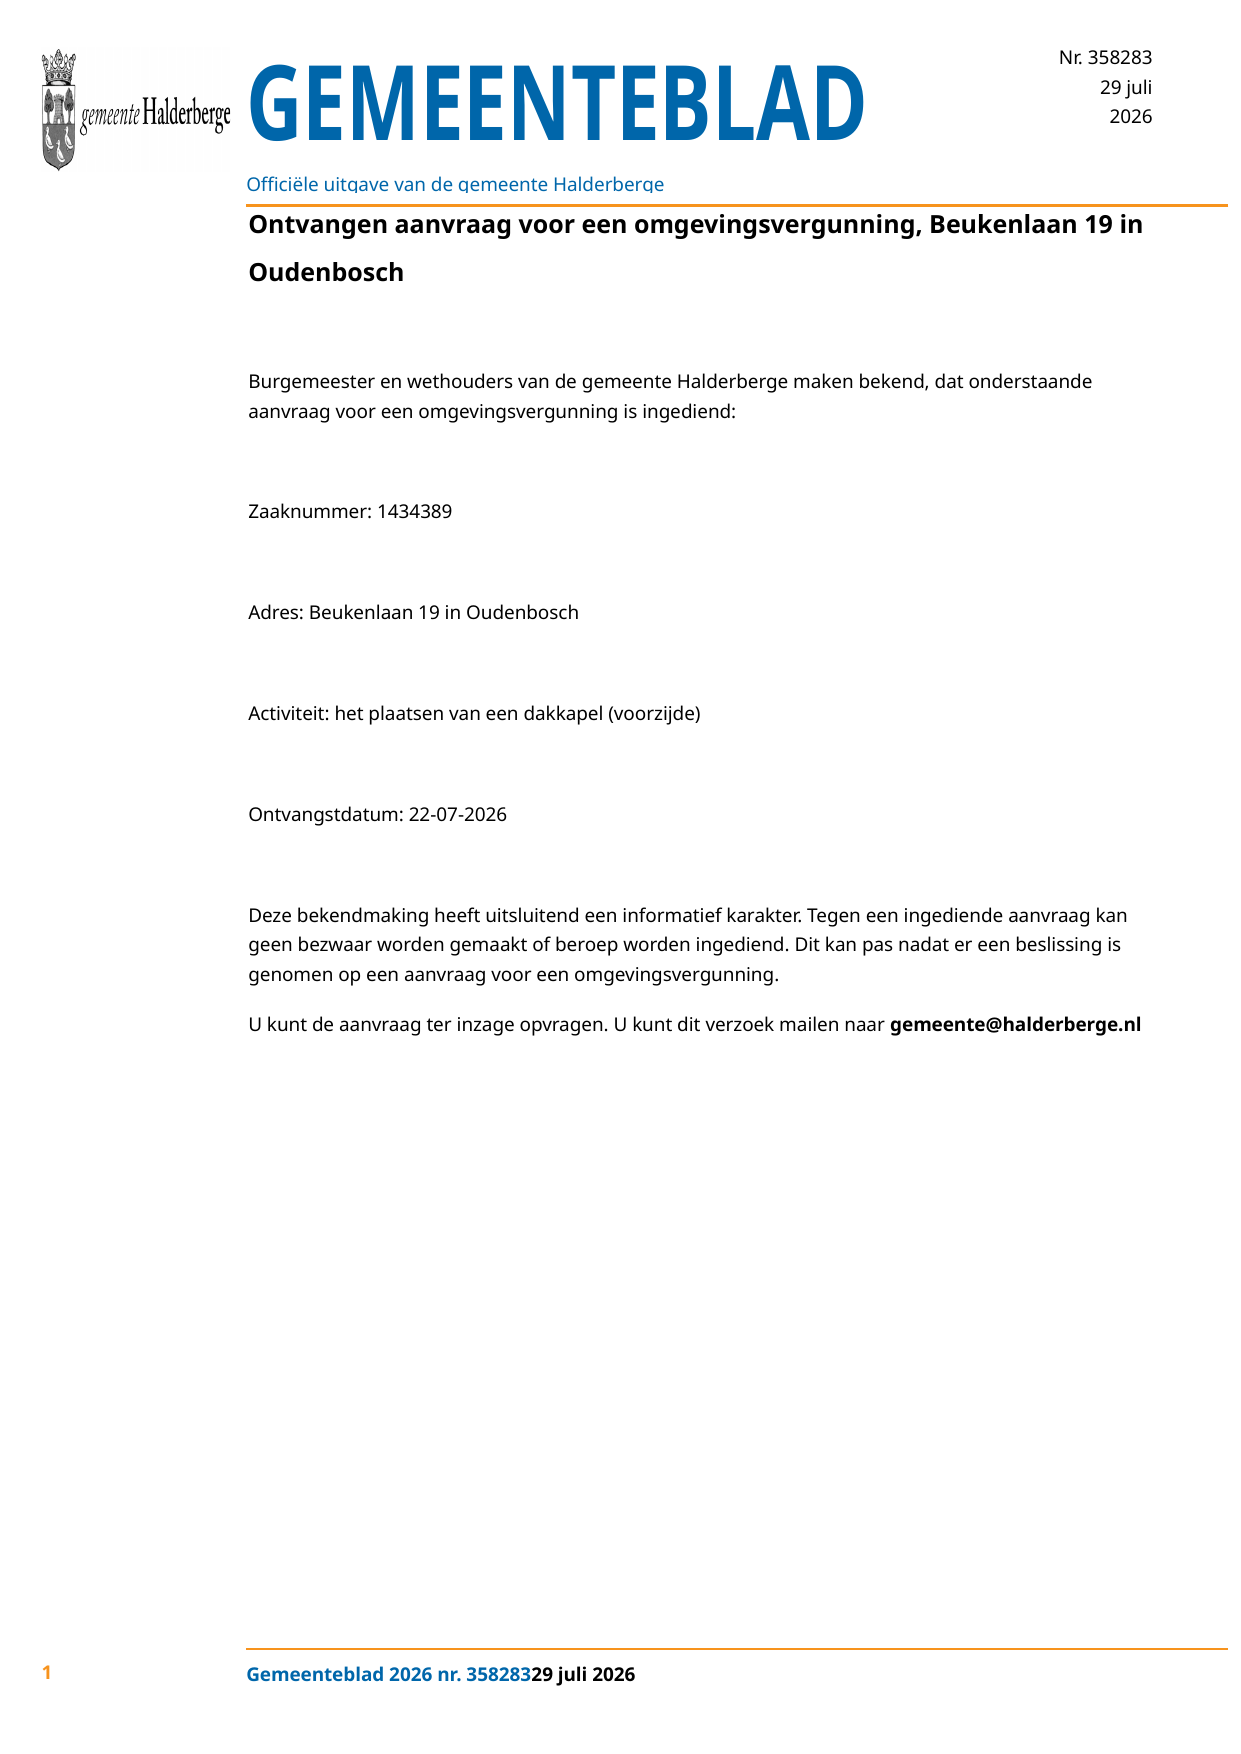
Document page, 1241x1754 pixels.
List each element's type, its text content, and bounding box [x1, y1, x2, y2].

text Zaaknummer: 1434389 [248, 499, 1152, 524]
text Ontvangstdatum: 22-07-2026 [248, 801, 1152, 827]
picture [41, 47, 231, 172]
text Adres: Beukenlaan 19 in Oudenbosch [248, 599, 1152, 625]
text Deze bekendmaking heeft uitsluitend een informatief karakter. Tegen een ingediende aanvraag kan geen bezwaar worden gemaakt of beroep worden ingediend. Dit kan pas nadat er een beslissing is genomen op een aanvraag voor een omgevingsvergunning. [248, 902, 1152, 987]
text Activiteit: het plaatsen van een dakkapel (voorzijde) [248, 700, 1152, 726]
text Burgemeester en wethouders van de gemeente Halderberge maken bekend, dat onderstaande aanvraag voor een omgevingsvergunning is ingediend: [248, 368, 1152, 424]
text Ontvangen aanvraag voor een omgevingsvergunning, Beukenlaan 19 in Oudenbosch [248, 207, 1152, 288]
text U kunt de aanvraag ter inzage opvragen. U kunt dit verzoek mailen naar gemeente@halderberge.nl [248, 1012, 1152, 1037]
